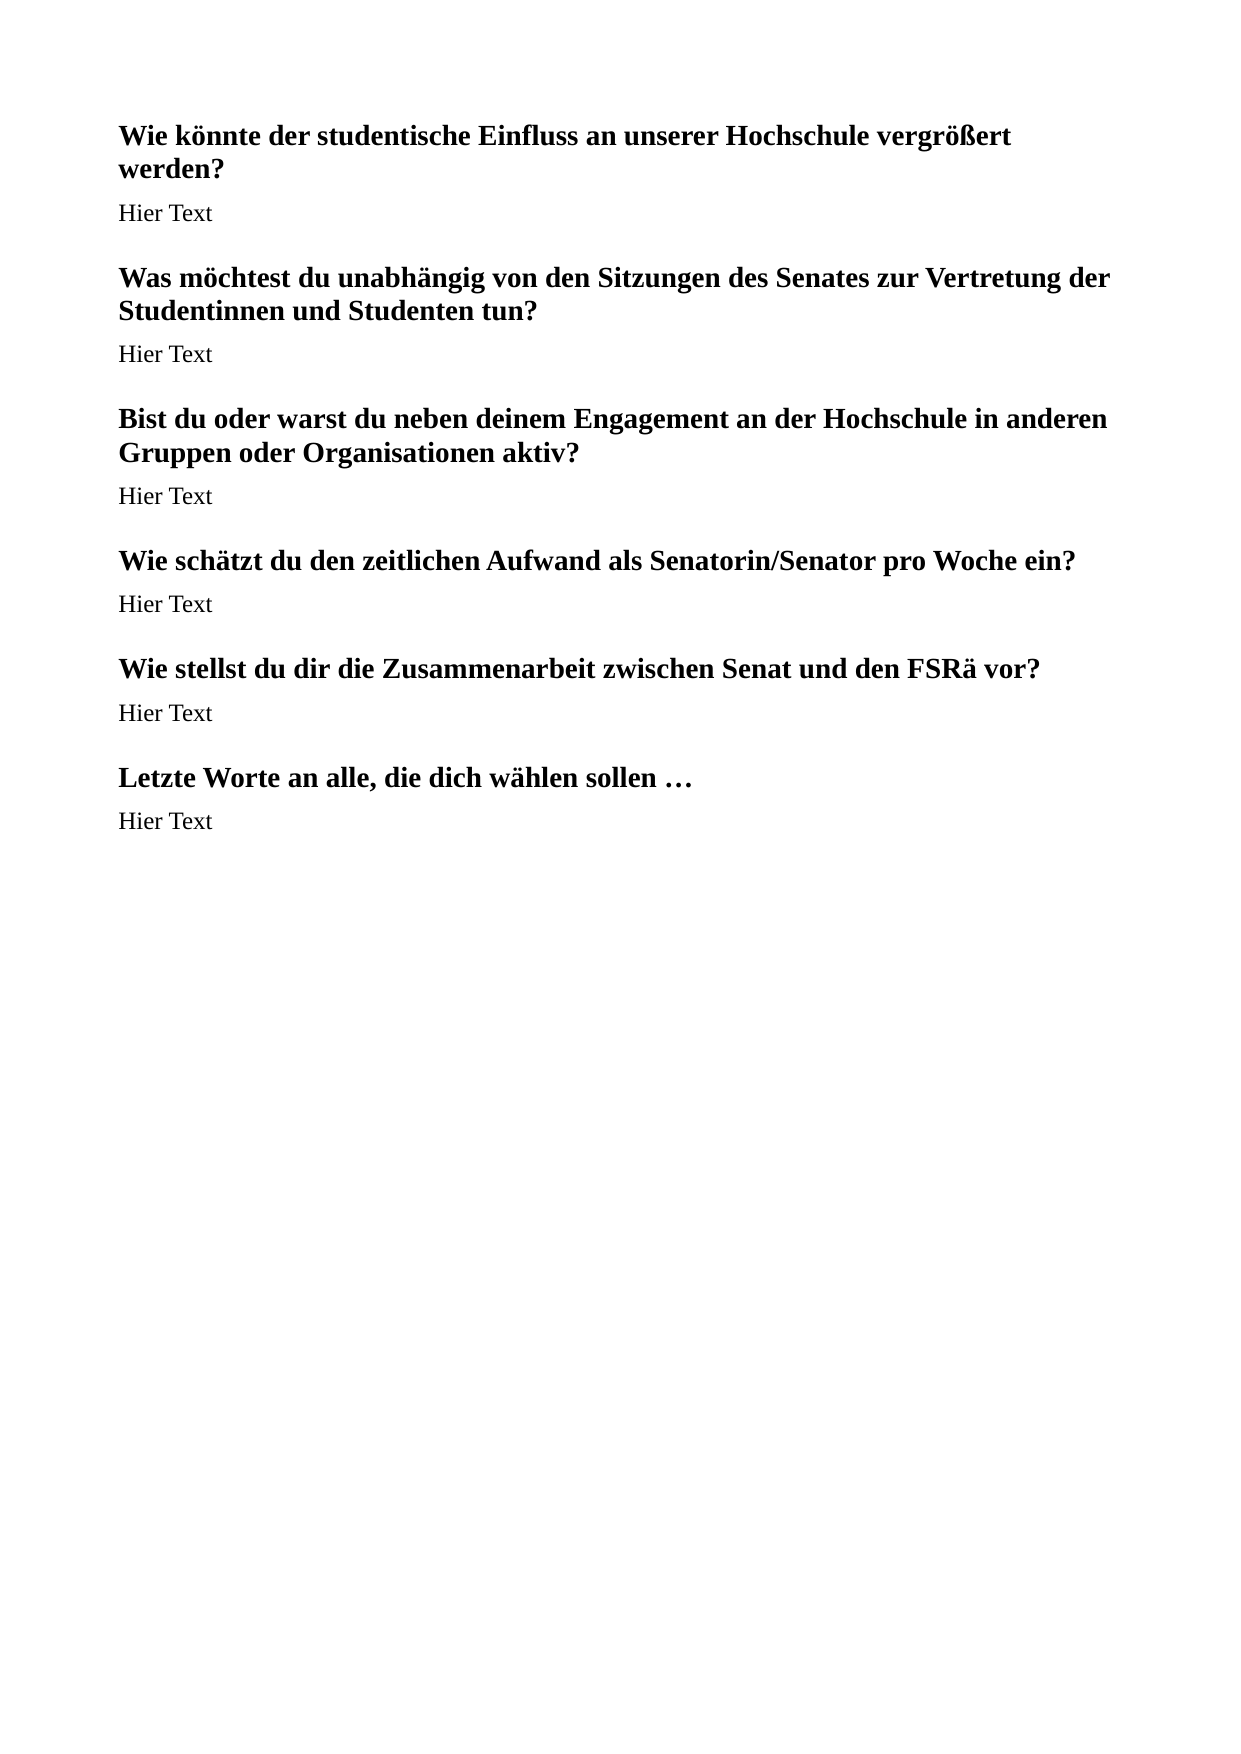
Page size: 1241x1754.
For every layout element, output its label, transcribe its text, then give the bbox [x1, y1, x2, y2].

text Hier Text [118, 198, 1122, 226]
subtitle Wie schätzt du den zeitlichen Aufwand als Senatorin/Senator pro Woche ein? [118, 543, 1122, 577]
text Hier Text [118, 806, 1122, 835]
text Hier Text [118, 698, 1122, 726]
subtitle Wie stellst du dir die Zusammenarbeit zwischen Senat und den FSRä vor? [118, 652, 1122, 685]
subtitle Letzte Worte an alle, die dich wählen sollen … [118, 760, 1122, 793]
text Hier Text [118, 589, 1122, 618]
subtitle Wie könnte der studentische Einfluss an unserer Hochschule vergrößert werden? [118, 118, 1122, 185]
subtitle Was möchtest du unabhängig von den Sitzungen des Senates zur Vertretung der Studentinnen und Studenten tun? [118, 260, 1122, 327]
text Hier Text [118, 481, 1122, 510]
text Hier Text [118, 339, 1122, 368]
subtitle Bist du oder warst du neben deinem Engagement an der Hochschule in anderen Gruppen oder Organisationen aktiv? [118, 402, 1122, 469]
